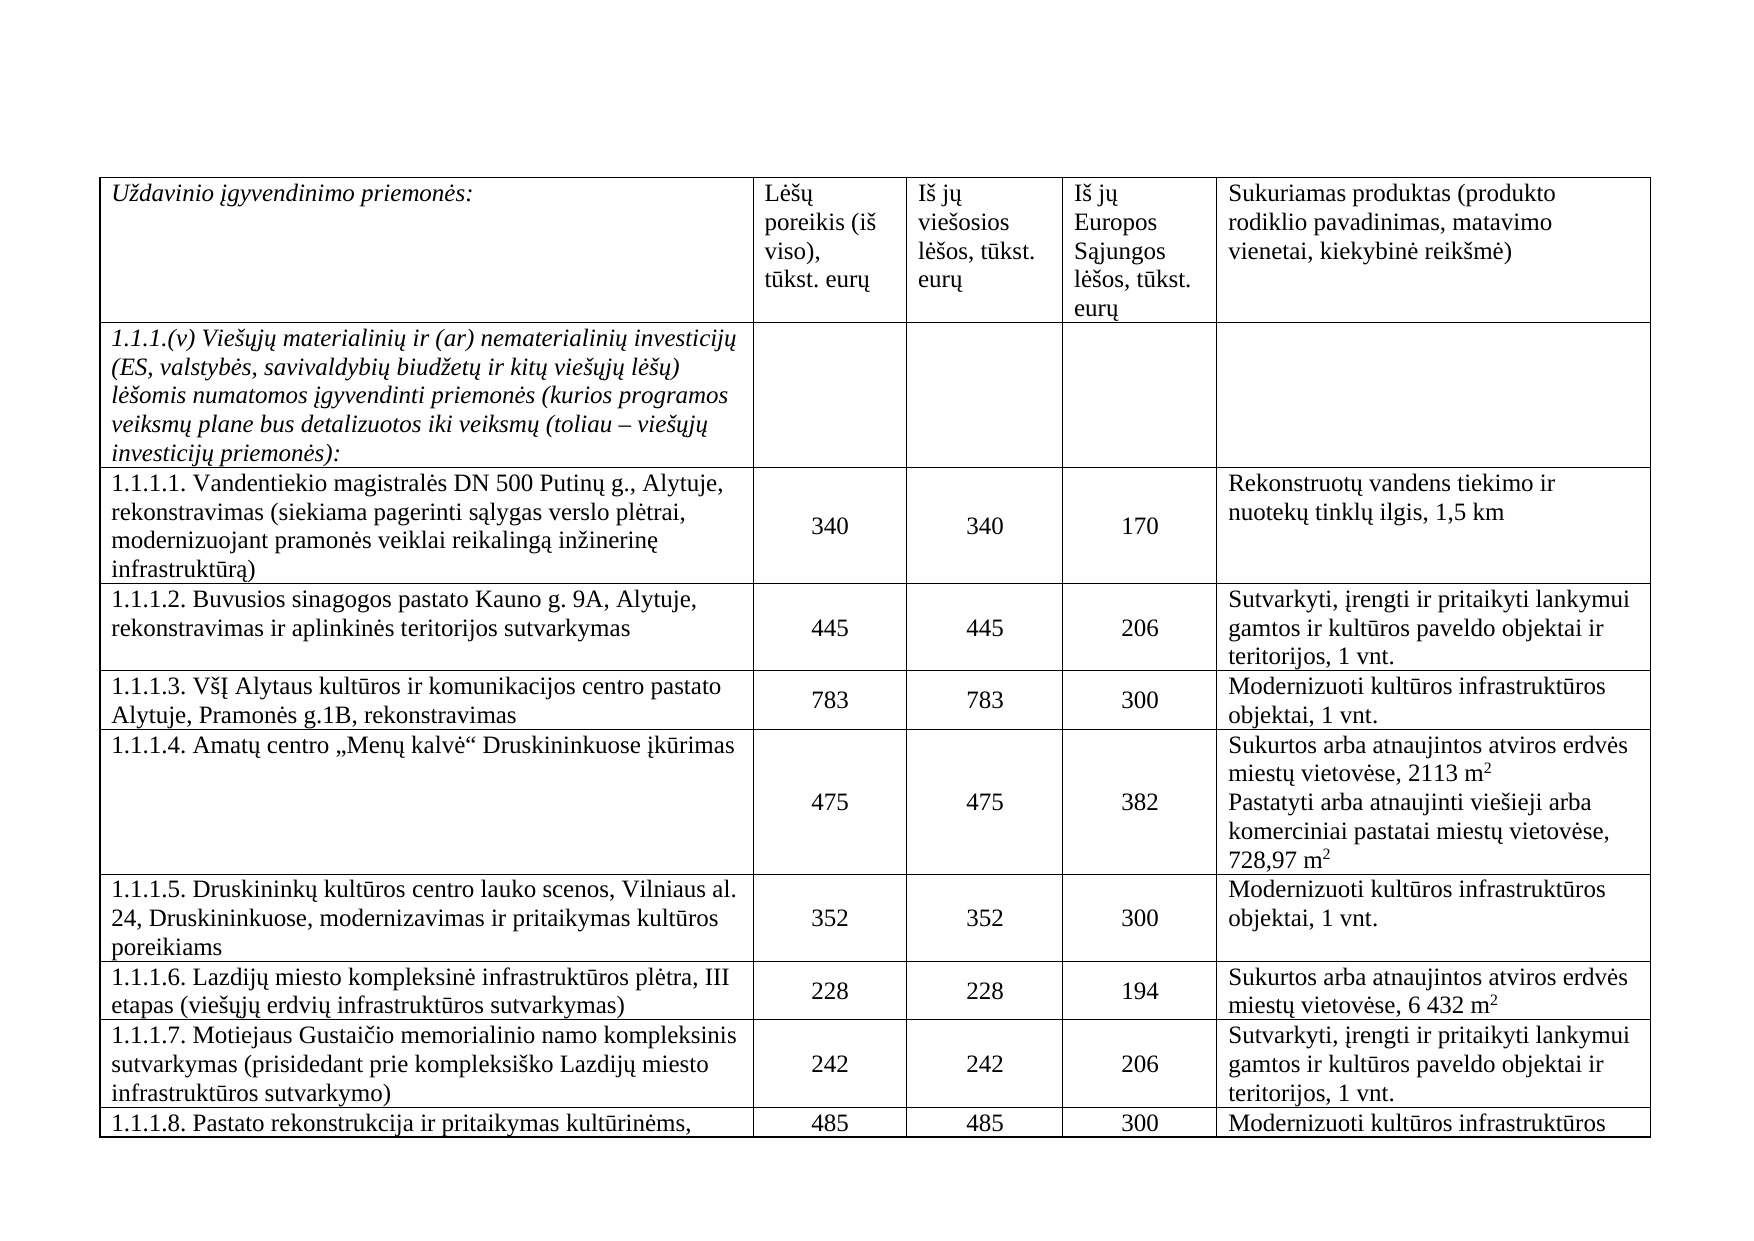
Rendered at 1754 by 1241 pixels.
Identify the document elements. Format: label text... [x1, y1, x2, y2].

table_header Sukuriamas produktas (produkto rodiklio pavadinimas, matavimo vienetai, kiekybinė reikšmė) [1217, 178, 1650, 322]
table_cell 445 [754, 584, 906, 670]
table_cell 340 [907, 468, 1062, 583]
table_cell 1.1.1.7. Motiejaus Gustaičio memorialinio namo kompleksinis sutvarkymas (prisidedant prie kompleksiško Lazdijų miesto infrastruktūros sutvarkymo) [101, 1020, 753, 1107]
table_cell 1.1.1.(v) Viešųjų materialinių ir (ar) nematerialinių investicijų (ES, valstybės, savivaldybių biudžetų ir kitų viešųjų lėšų) lėšomis numatomos įgyvendinti priemonės (kurios programos veiksmų plane bus detalizuotos iki veiksmų (toliau – viešųjų investicijų priemonės): [101, 323, 753, 467]
table_cell 340 [754, 468, 906, 583]
table_cell 300 [1063, 1108, 1216, 1136]
table_cell 228 [754, 962, 906, 1019]
table_cell 300 [1063, 875, 1216, 961]
table_cell 485 [754, 1108, 906, 1136]
table_cell 1.1.1.2. Buvusios sinagogos pastato Kauno g. 9A, Alytuje, rekonstravimas ir aplinkinės teritorijos sutvarkymas [101, 584, 753, 670]
table_cell Sutvarkyti, įrengti ir pritaikyti lankymui gamtos ir kultūros paveldo objektai ir teritorijos, 1 vnt. [1217, 584, 1650, 670]
table_cell 382 [1063, 730, 1216, 873]
table_cell 242 [754, 1020, 906, 1107]
table_cell 170 [1063, 468, 1216, 583]
table_cell 783 [907, 671, 1062, 729]
table_cell Modernizuoti kultūros infrastruktūros objektai, 1 vnt. [1217, 671, 1650, 729]
table_cell Rekonstruotų vandens tiekimo ir nuotekų tinklų ilgis, 1,5 km [1217, 468, 1650, 583]
table_cell 300 [1063, 671, 1216, 729]
table_cell [907, 323, 1062, 467]
table_cell Modernizuoti kultūros infrastruktūros objektai, 1 vnt. [1217, 875, 1650, 961]
table_header Lėšų poreikis (iš viso), tūkst. eurų [754, 178, 906, 322]
table_cell 1.1.1.1. Vandentiekio magistralės DN 500 Putinų g., Alytuje, rekonstravimas (siekiama pagerinti sąlygas verslo plėtrai, modernizuojant pramonės veiklai reikalingą inžinerinę infrastruktūrą) [101, 468, 753, 583]
table_cell 485 [907, 1108, 1062, 1136]
table_cell 1.1.1.4. Amatų centro „Menų kalvė“ Druskininkuose įkūrimas [101, 730, 753, 873]
table_cell [754, 323, 906, 467]
table_cell 1.1.1.3. VšĮ Alytaus kultūros ir komunikacijos centro pastato Alytuje, Pramonės g.1B, rekonstravimas [101, 671, 753, 729]
table_cell 228 [907, 962, 1062, 1019]
table_cell 194 [1063, 962, 1216, 1019]
table_cell 475 [907, 730, 1062, 873]
table_cell Modernizuoti kultūros infrastruktūros [1217, 1108, 1650, 1136]
table_cell 1.1.1.8. Pastato rekonstrukcija ir pritaikymas kultūrinėms, [101, 1108, 753, 1136]
table_cell [1063, 323, 1216, 467]
table_cell 445 [907, 584, 1062, 670]
table_cell 475 [754, 730, 906, 873]
table_cell Sutvarkyti, įrengti ir pritaikyti lankymui gamtos ir kultūros paveldo objektai ir teritorijos, 1 vnt. [1217, 1020, 1650, 1107]
table_cell Sukurtos arba atnaujintos atviros erdvės miestų vietovėse, 6 432 m2 [1217, 962, 1650, 1019]
table_cell Sukurtos arba atnaujintos atviros erdvės miestų vietovėse, 2113 m2 Pastatyti arba atnaujinti viešieji arba komerciniai pastatai miestų vietovėse, 728,97 m2 [1217, 730, 1650, 873]
table_header Iš jų viešosios lėšos, tūkst. eurų [907, 178, 1062, 322]
table_cell 206 [1063, 1020, 1216, 1107]
table_cell 206 [1063, 584, 1216, 670]
table_cell 242 [907, 1020, 1062, 1107]
table_cell 1.1.1.5. Druskininkų kultūros centro lauko scenos, Vilniaus al. 24, Druskininkuose, modernizavimas ir pritaikymas kultūros poreikiams [101, 875, 753, 961]
table_header Iš jų Europos Sąjungos lėšos, tūkst. eurų [1063, 178, 1216, 322]
table_cell 1.1.1.6. Lazdijų miesto kompleksinė infrastruktūros plėtra, III etapas (viešųjų erdvių infrastruktūros sutvarkymas) [101, 962, 753, 1019]
table_header Uždavinio įgyvendinimo priemonės: [101, 178, 753, 322]
table_cell 352 [907, 875, 1062, 961]
table_cell 352 [754, 875, 906, 961]
table_cell [1217, 323, 1650, 467]
table_cell 783 [754, 671, 906, 729]
